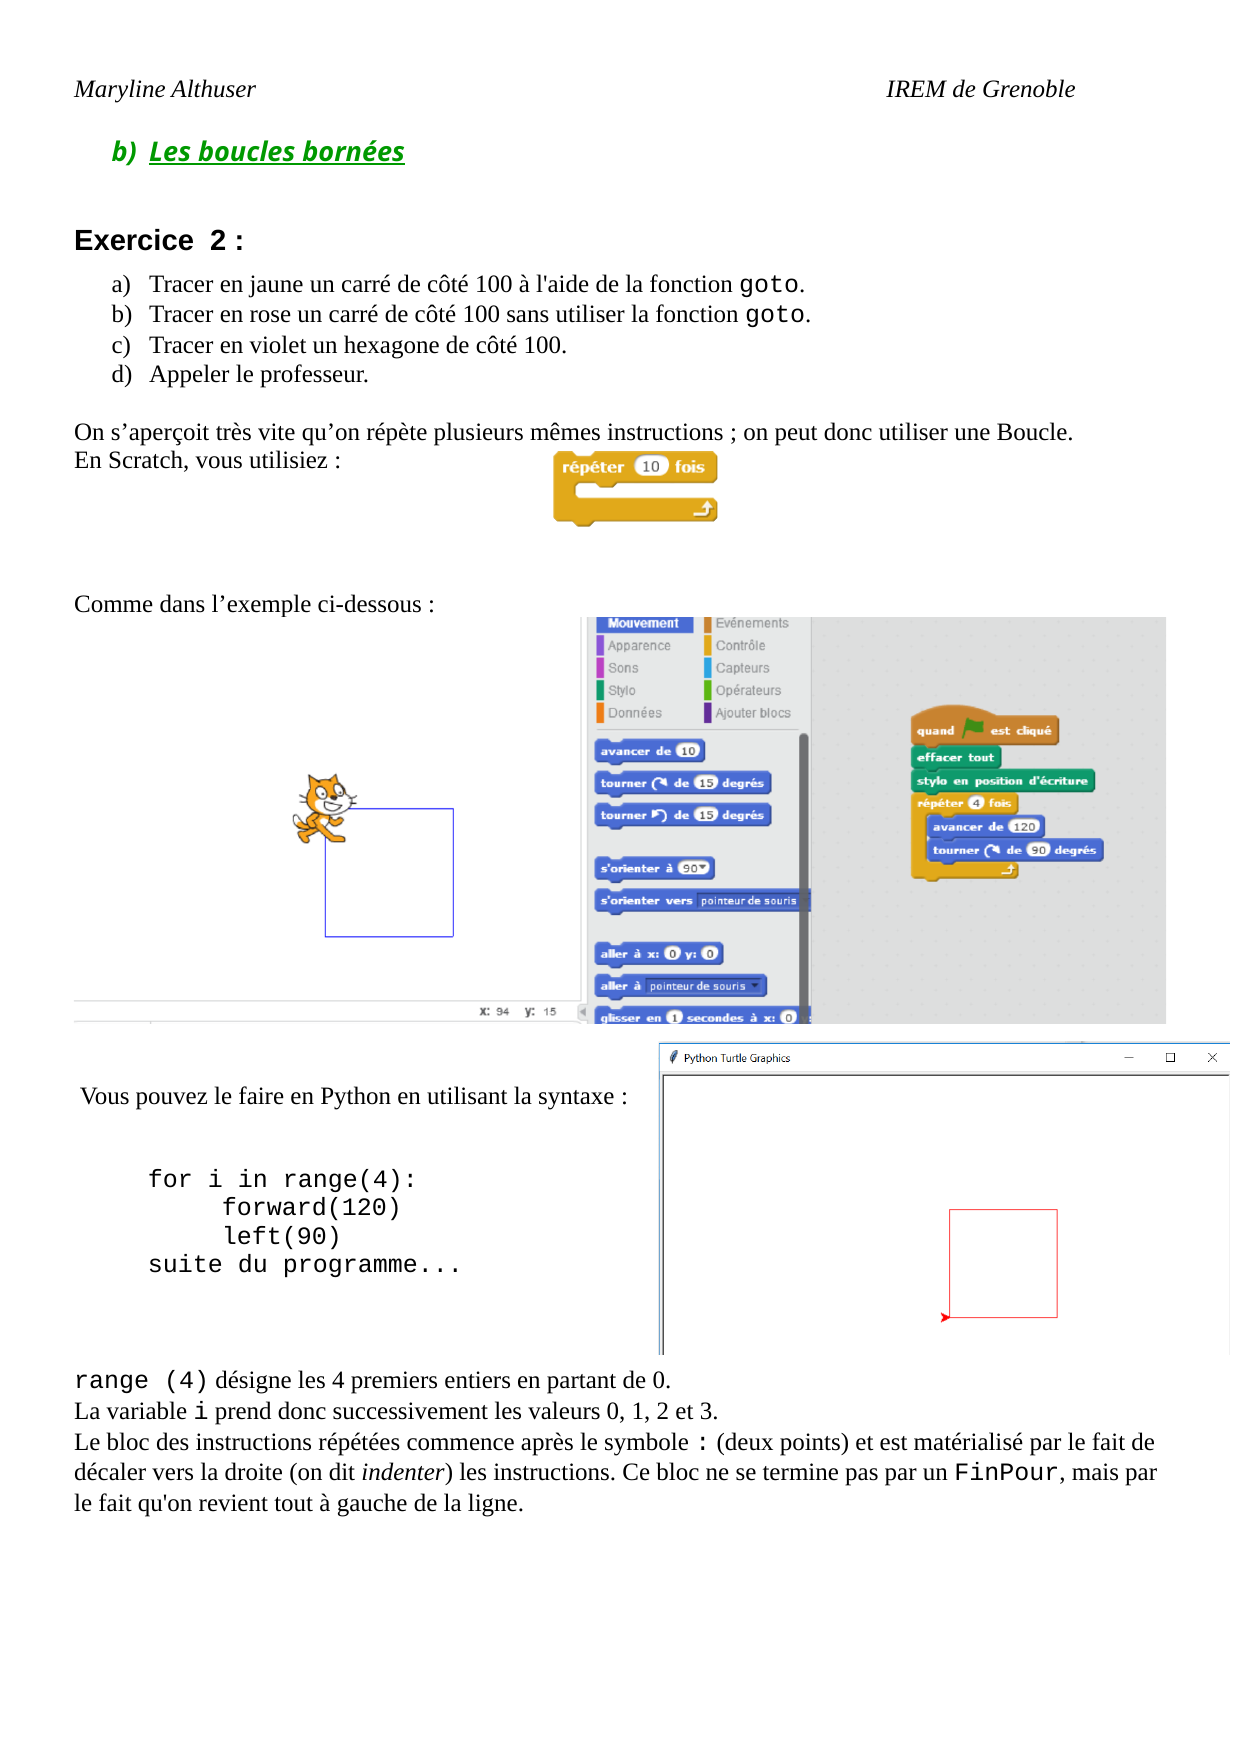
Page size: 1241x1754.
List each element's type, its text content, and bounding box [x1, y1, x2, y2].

list Tracer en violet un hexagone de côté 100. [111, 330, 1166, 359]
text En Scratch, vous utilisiez : [74, 445, 1166, 474]
list Les boucles bornées [111, 132, 1166, 169]
text suite du programme... [74, 1252, 658, 1280]
picture [73, 617, 1167, 1024]
text left(90) [74, 1223, 658, 1252]
text La variable i prend donc successivement les valeurs 0, 1, 2 et 3. [74, 1396, 1166, 1427]
subtitle Exercice 2 : [74, 223, 1166, 256]
picture [658, 1041, 1230, 1355]
picture [553, 451, 718, 527]
text Le bloc des instructions répétées commence après le symbole : (deux points) et est matérialisé par le fait de décaler vers la droite (on dit indenter) les instructions. Ce bloc ne se termine pas par un FinPour, mais par le fait qu'on revient tout à gauche de la ligne. [74, 1427, 1166, 1517]
text Comme dans l’exemple ci-dessous : [74, 589, 1166, 617]
text for i in range(4): [74, 1167, 658, 1195]
list Appeler le professeur. [111, 359, 1166, 388]
list Tracer en rose un carré de côté 100 sans utiliser la fonction goto. [111, 299, 1166, 330]
text Vous pouvez le faire en Python en utilisant la syntaxe : [74, 1081, 658, 1110]
text range (4) désigne les 4 premiers entiers en partant de 0. [74, 1365, 1166, 1396]
text forward(120) [74, 1195, 658, 1223]
text On s’aperçoit très vite qu’on répète plusieurs mêmes instructions ; on peut donc utiliser une Boucle. [74, 417, 1166, 445]
list Tracer en jaune un carré de côté 100 à l'aide de la fonction goto. [111, 269, 1166, 299]
